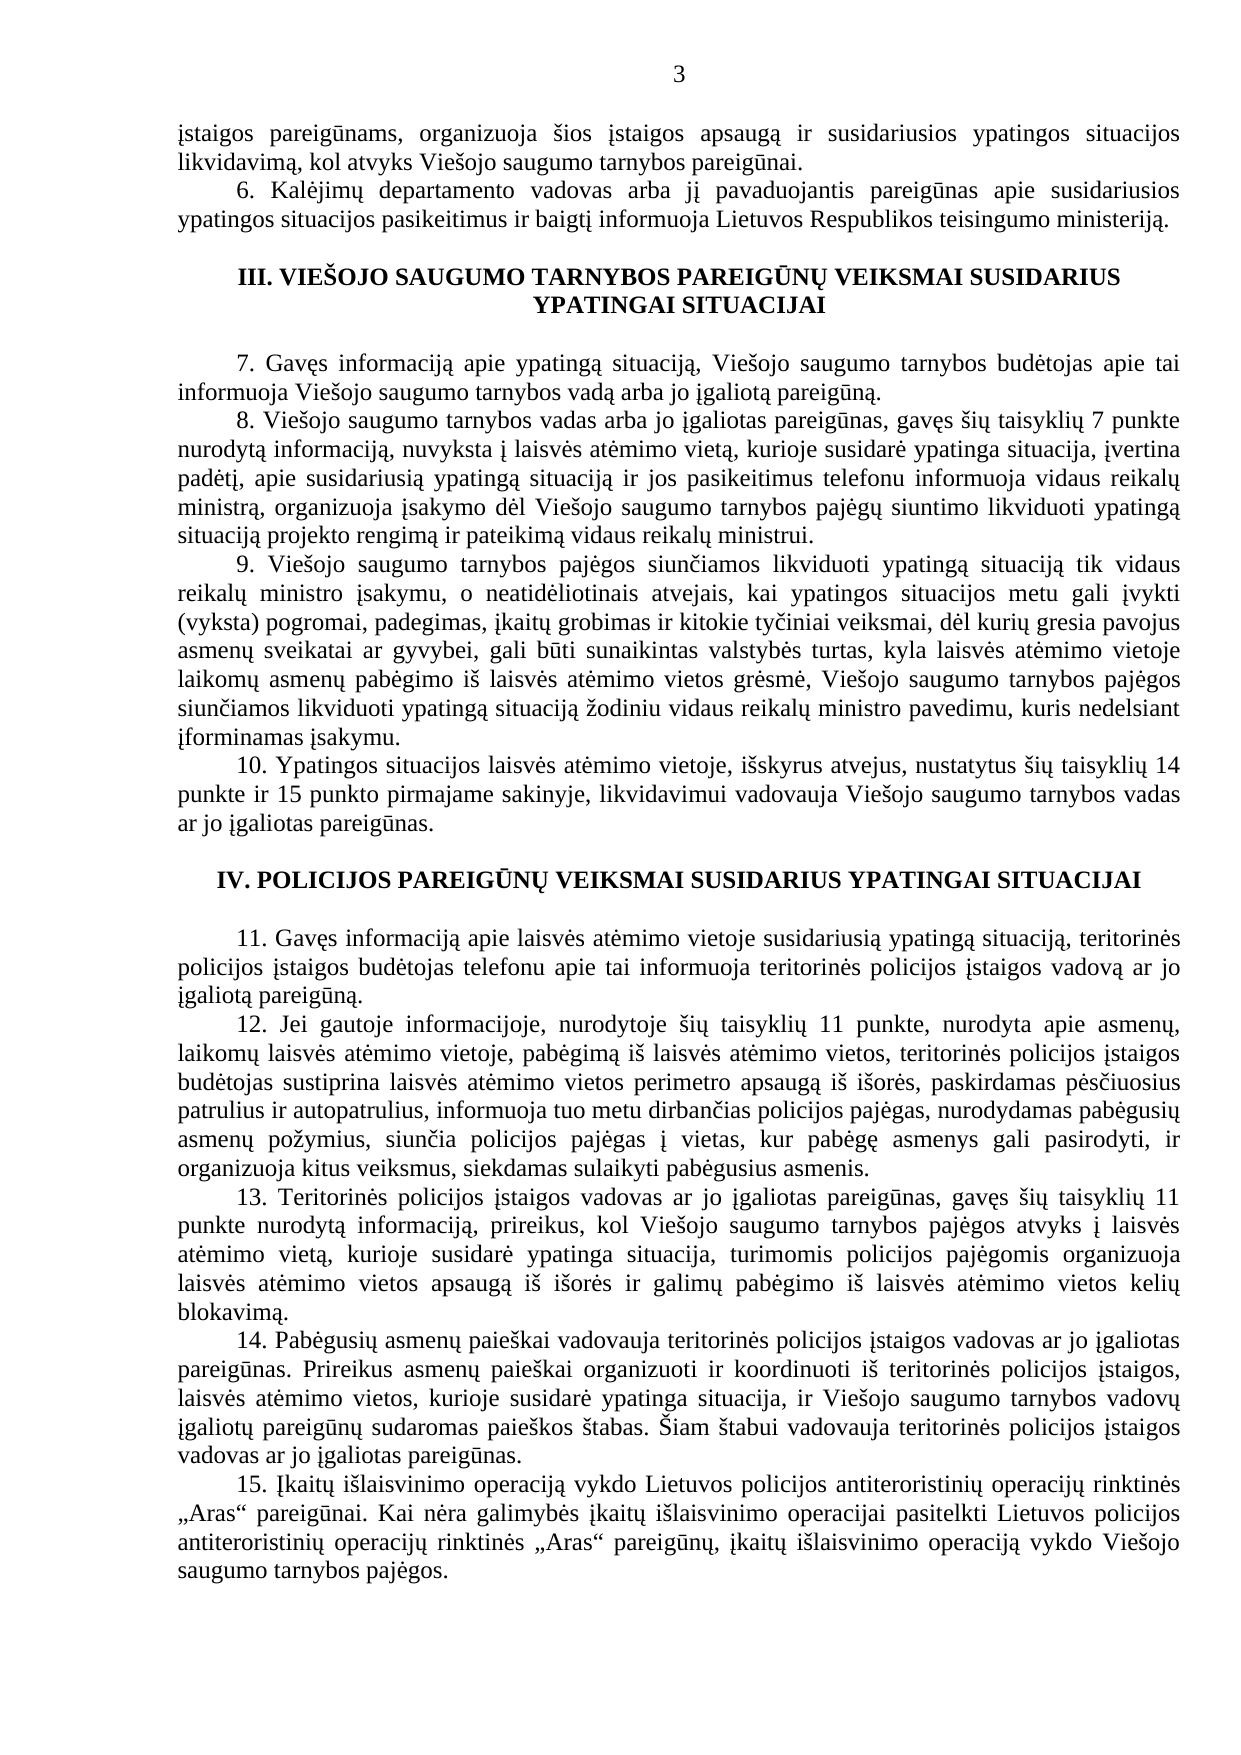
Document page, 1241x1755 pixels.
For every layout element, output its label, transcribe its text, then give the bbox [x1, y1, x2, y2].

text 14. Pabėgusių asmenų paieškai vadovauja teritorinės policijos įstaigos vadovas ar jo įgaliotas pareigūnas. Prireikus asmenų paieškai organizuoti ir koordinuoti iš teritorinės policijos įstaigos, laisvės atėmimo vietos, kurioje susidarė ypatinga situacija, ir Viešojo saugumo tarnybos vadovų įgaliotų pareigūnų sudaromas paieškos štabas. Šiam štabui vadovauja teritorinės policijos įstaigos vadovas ar jo įgaliotas pareigūnas. [177, 1326, 1181, 1469]
text įstaigos pareigūnams, organizuoja šios įstaigos apsaugą ir susidariusios ypatingos situacijos likvidavimą, kol atvyks Viešojo saugumo tarnybos pareigūnai. [177, 118, 1181, 176]
text 7. Gavęs informaciją apie ypatingą situaciją, Viešojo saugumo tarnybos budėtojas apie tai informuoja Viešojo saugumo tarnybos vadą arba jo įgaliotą pareigūną. [177, 348, 1181, 406]
text IV. POLICIJOS PAREIGŪNŲ VEIKSMAI SUSIDARIUS YPATINGAI SITUACIJAI [177, 866, 1181, 894]
text 10. Ypatingos situacijos laisvės atėmimo vietoje, išskyrus atvejus, nustatytus šių taisyklių 14 punkte ir 15 punkto pirmajame sakinyje, likvidavimui vadovauja Viešojo saugumo tarnybos vadas ar jo įgaliotas pareigūnas. [177, 751, 1181, 837]
text 9. Viešojo saugumo tarnybos pajėgos siunčiamos likviduoti ypatingą situaciją tik vidaus reikalų ministro įsakymu, o neatidėliotinais atvejais, kai ypatingos situacijos metu gali įvykti (vyksta) pogromai, padegimas, įkaitų grobimas ir kitokie tyčiniai veiksmai, dėl kurių gresia pavojus asmenų sveikatai ar gyvybei, gali būti sunaikintas valstybės turtas, kyla laisvės atėmimo vietoje laikomų asmenų pabėgimo iš laisvės atėmimo vietos grėsmė, Viešojo saugumo tarnybos pajėgos siunčiamos likviduoti ypatingą situaciją žodiniu vidaus reikalų ministro pavedimu, kuris nedelsiant įforminamas įsakymu. [177, 549, 1181, 751]
text 6. Kalėjimų departamento vadovas arba jį pavaduojantis pareigūnas apie susidariusios ypatingos situacijos pasikeitimus ir baigtį informuoja Lietuvos Respublikos teisingumo ministeriją. [177, 176, 1181, 233]
text 12. Jei gautoje informacijoje, nurodytoje šių taisyklių 11 punkte, nurodyta apie asmenų, laikomų laisvės atėmimo vietoje, pabėgimą iš laisvės atėmimo vietos, teritorinės policijos įstaigos budėtojas sustiprina laisvės atėmimo vietos perimetro apsaugą iš išorės, paskirdamas pėsčiuosius patrulius ir autopatrulius, informuoja tuo metu dirbančias policijos pajėgas, nurodydamas pabėgusių asmenų požymius, siunčia policijos pajėgas į vietas, kur pabėgę asmenys gali pasirodyti, ir organizuoja kitus veiksmus, siekdamas sulaikyti pabėgusius asmenis. [177, 1009, 1181, 1182]
text 11. Gavęs informaciją apie laisvės atėmimo vietoje susidariusią ypatingą situaciją, teritorinės policijos įstaigos budėtojas telefonu apie tai informuoja teritorinės policijos įstaigos vadovą ar jo įgaliotą pareigūną. [177, 923, 1181, 1009]
text 13. Teritorinės policijos įstaigos vadovas ar jo įgaliotas pareigūnas, gavęs šių taisyklių 11 punkte nurodytą informaciją, prireikus, kol Viešojo saugumo tarnybos pajėgos atvyks į laisvės atėmimo vietą, kurioje susidarė ypatinga situacija, turimomis policijos pajėgomis organizuoja laisvės atėmimo vietos apsaugą iš išorės ir galimų pabėgimo iš laisvės atėmimo vietos kelių blokavimą. [177, 1182, 1181, 1326]
text 15. Įkaitų išlaisvinimo operaciją vykdo Lietuvos policijos antiteroristinių operacijų rinktinės „Aras“ pareigūnai. Kai nėra galimybės įkaitų išlaisvinimo operacijai pasitelkti Lietuvos policijos antiteroristinių operacijų rinktinės „Aras“ pareigūnų, įkaitų išlaisvinimo operaciją vykdo Viešojo saugumo tarnybos pajėgos. [177, 1469, 1181, 1584]
text III. VIEŠOJO SAUGUMO TARNYBOS PAREIGŪNŲ VEIKSMAI SUSIDARIUS YPATINGAI SITUACIJAI [177, 262, 1181, 319]
text 8. Viešojo saugumo tarnybos vadas arba jo įgaliotas pareigūnas, gavęs šių taisyklių 7 punkte nurodytą informaciją, nuvyksta į laisvės atėmimo vietą, kurioje susidarė ypatinga situacija, įvertina padėtį, apie susidariusią ypatingą situaciją ir jos pasikeitimus telefonu informuoja vidaus reikalų ministrą, organizuoja įsakymo dėl Viešojo saugumo tarnybos pajėgų siuntimo likviduoti ypatingą situaciją projekto rengimą ir pateikimą vidaus reikalų ministrui. [177, 406, 1181, 549]
